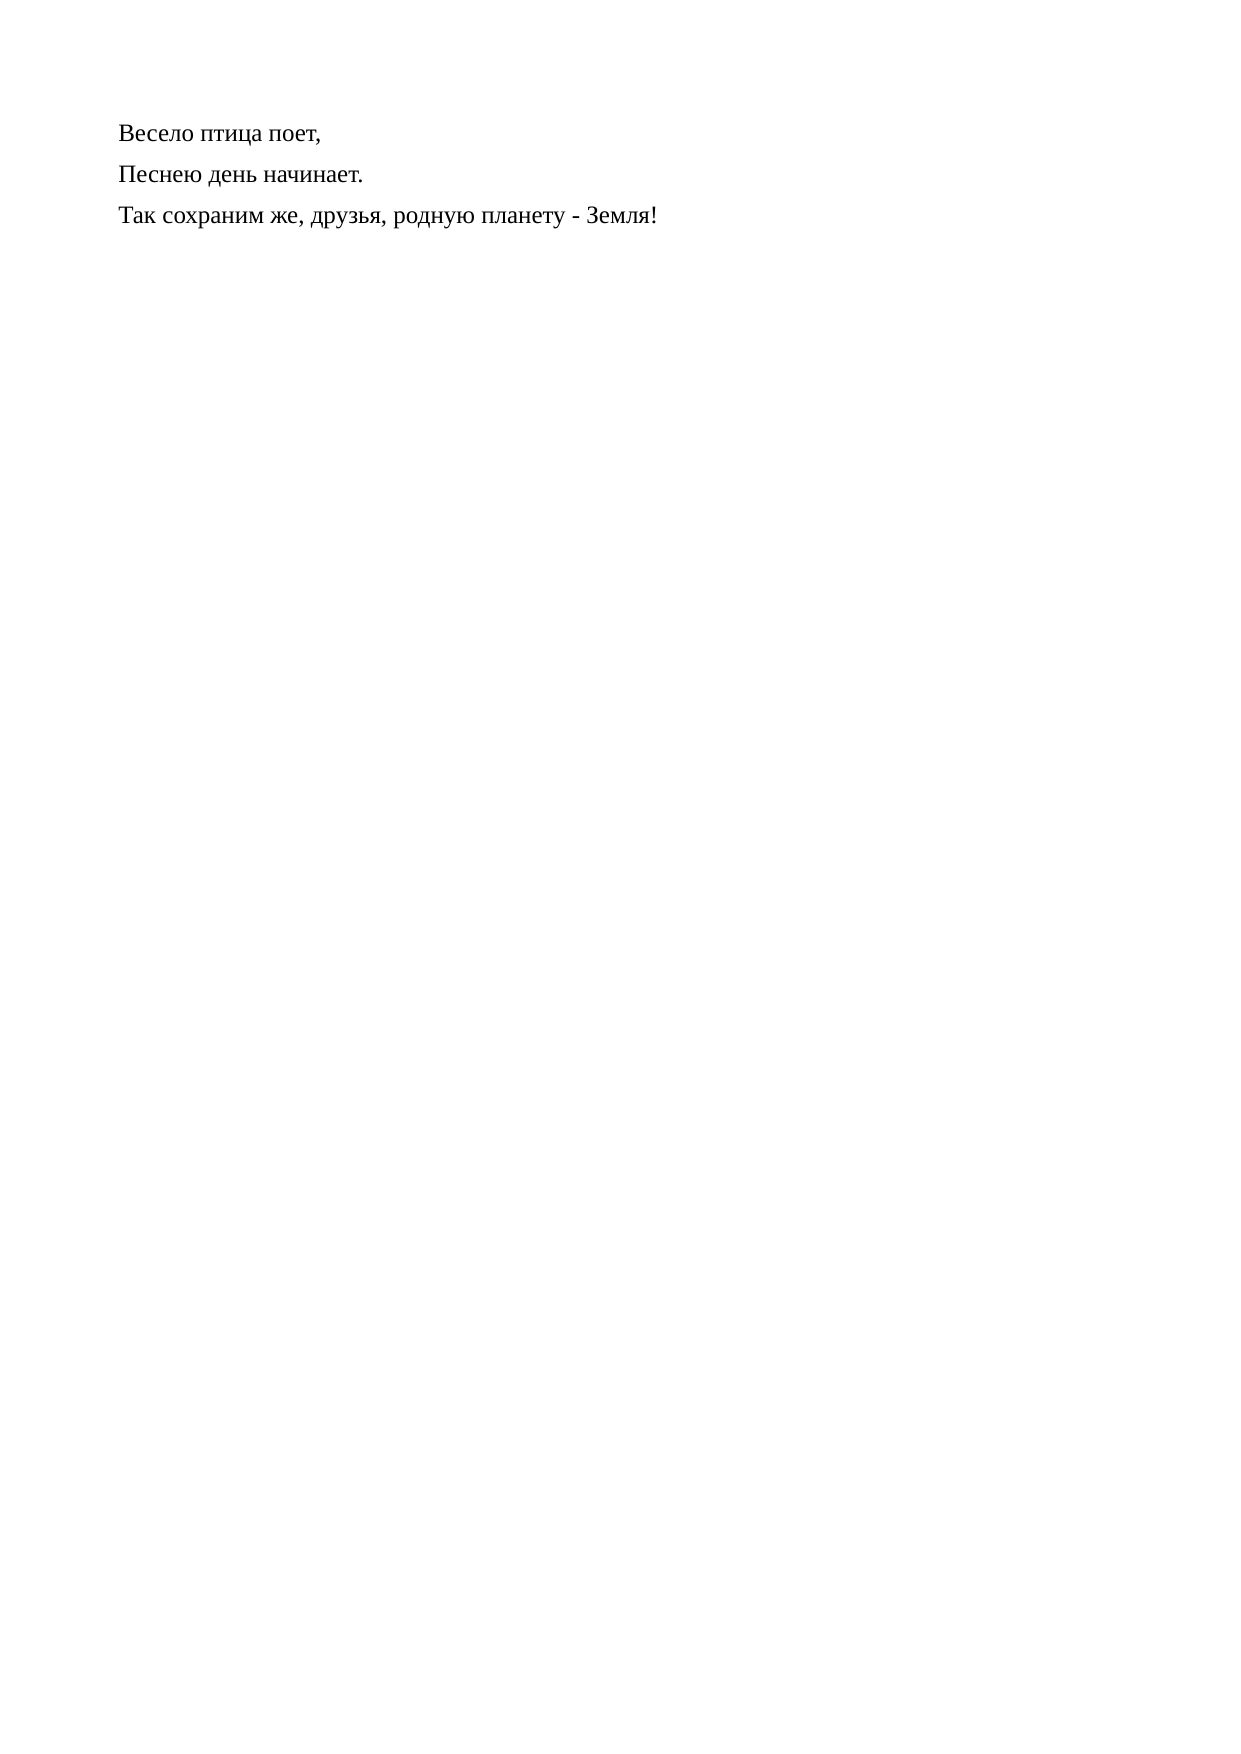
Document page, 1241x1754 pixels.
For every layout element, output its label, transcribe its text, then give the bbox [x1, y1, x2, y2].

text Так сохраним же, друзья, родную планету - Земля! [118, 201, 1122, 229]
text Песнею день начинает. [118, 159, 1122, 188]
text Весело птица поет, [118, 118, 1122, 147]
